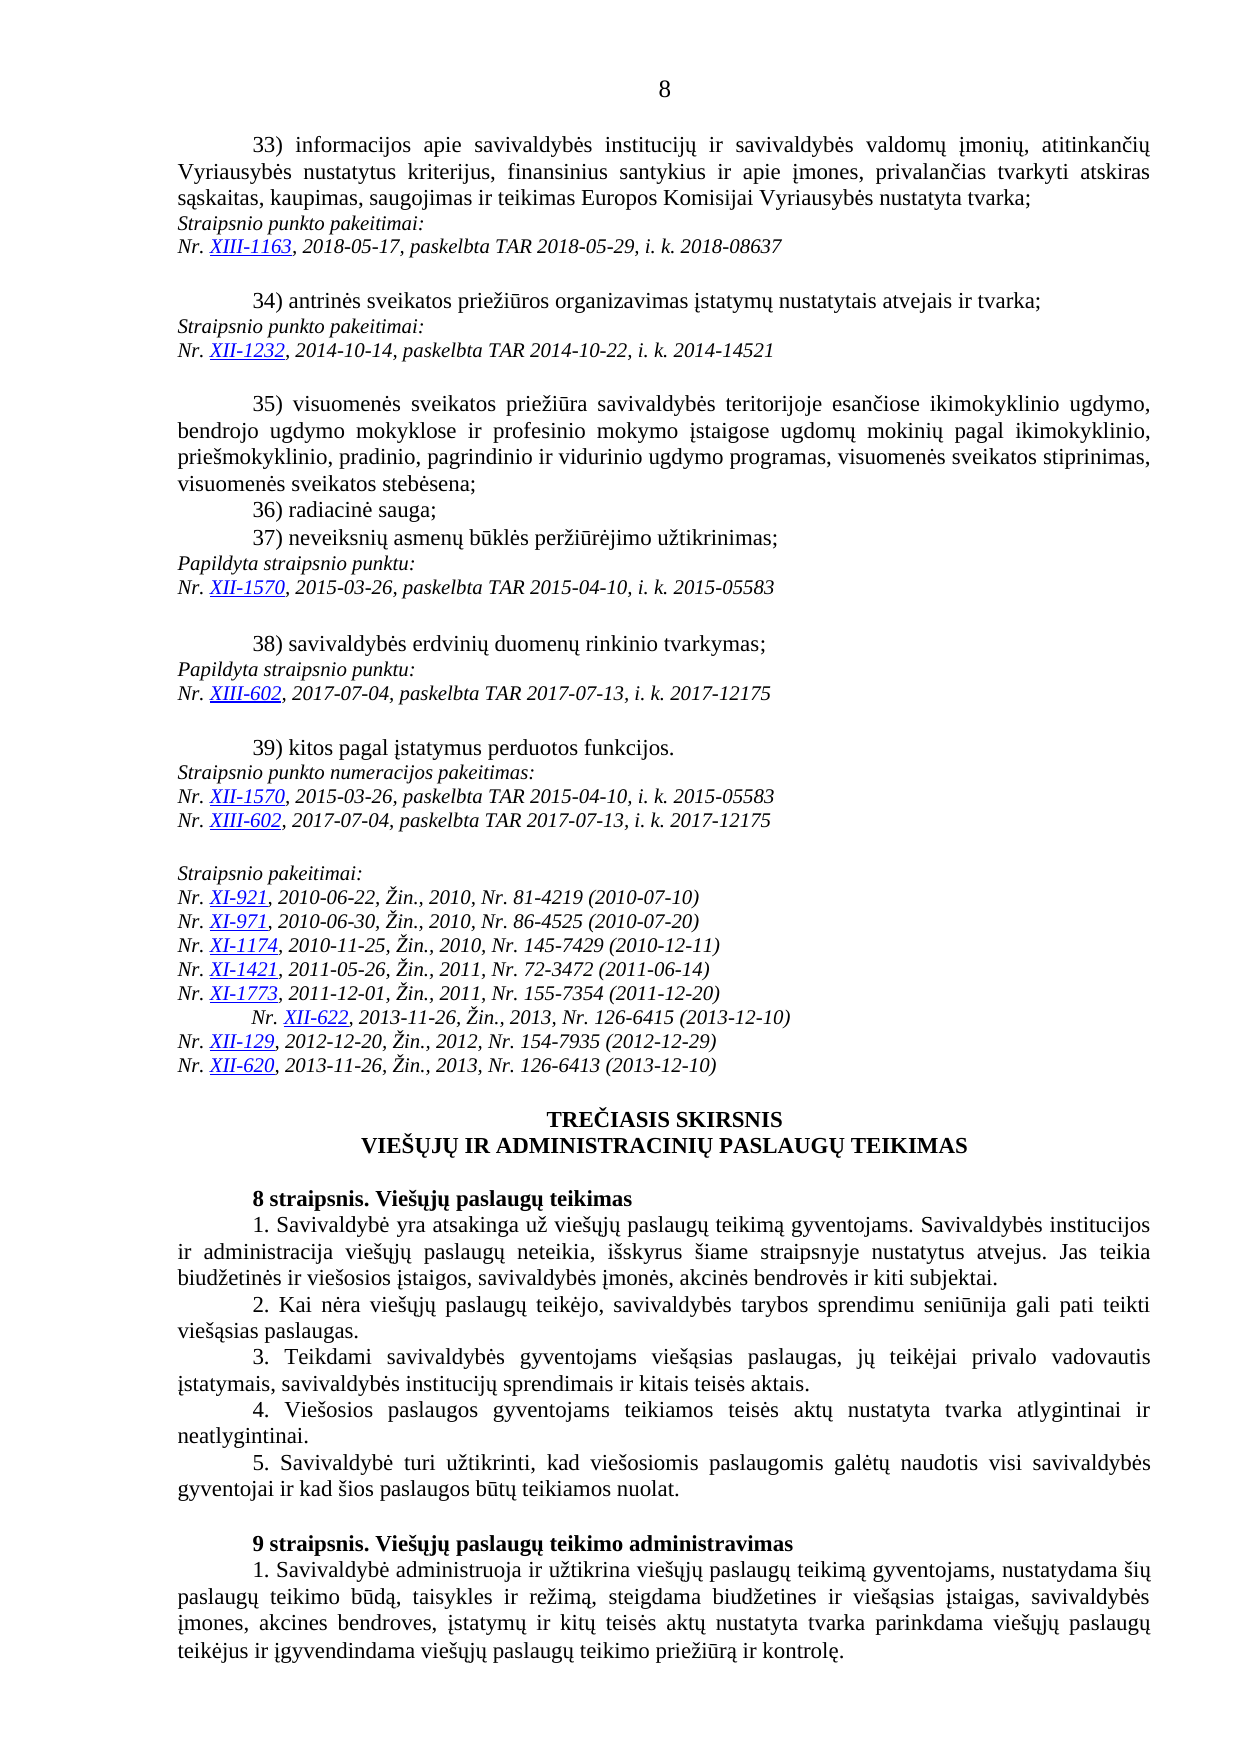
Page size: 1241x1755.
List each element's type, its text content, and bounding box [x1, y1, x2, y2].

text Straipsnio punkto pakeitimai: [177, 314, 1152, 338]
text 37) neveiksnių asmenų būklės peržiūrėjimo užtikrinimas; [177, 522, 1152, 551]
text 39) kitos pagal įstatymus perduotos funkcijos. [177, 733, 1152, 760]
text Nr. XI-1421, 2011-05-26, Žin., 2011, Nr. 72-3472 (2011-06-14) [177, 957, 1152, 981]
text 34) antrinės sveikatos priežiūros organizavimas įstatymų nustatytais atvejais ir tvarka; [177, 287, 1152, 314]
text 36) radiacinė sauga; [177, 496, 1152, 522]
text Straipsnio punkto pakeitimai: [177, 210, 1152, 234]
text 8 straipsnis. Viešųjų paslaugų teikimas [177, 1185, 1152, 1212]
text 33) informacijos apie savivaldybės institucijų ir savivaldybės valdomų įmonių, atitinkančių Vyriausybės nustatytus kriterijus, finansinius santykius ir apie įmones, privalančias tvarkyti atskiras sąskaitas, kaupimas, saugojimas ir teikimas Europos Komisijai Vyriausybės nustatyta tvarka; [177, 131, 1152, 210]
text 4. Viešosios paslaugos gyventojams teikiamos teisės aktų nustatyta tvarka atlygintinai ir neatlygintinai. [177, 1396, 1152, 1449]
text Nr. XII-129, 2012-12-20, Žin., 2012, Nr. 154-7935 (2012-12-29) [177, 1029, 1152, 1053]
text Nr. XIII-1163, 2018-05-17, paskelbta TAR 2018-05-29, i. k. 2018-08637 [177, 234, 1152, 258]
text Straipsnio punkto numeracijos pakeitimas: [177, 760, 1152, 784]
text Papildyta straipsnio punktu: [177, 551, 1152, 575]
text 1. Savivaldybė yra atsakinga už viešųjų paslaugų teikimą gyventojams. Savivaldybės institucijos ir administracija viešųjų paslaugų neteikia, išskyrus šiame straipsnyje nustatytus atvejus. Jas teikia biudžetinės ir viešosios įstaigos, savivaldybės įmonės, akcinės bendrovės ir kiti subjektai. [177, 1212, 1152, 1291]
text Nr. XIII-602, 2017-07-04, paskelbta TAR 2017-07-13, i. k. 2017-12175 [177, 808, 1152, 832]
text Nr. XI-921, 2010-06-22, Žin., 2010, Nr. 81-4219 (2010-07-10) [177, 885, 1152, 909]
text Straipsnio pakeitimai: [177, 861, 1152, 885]
text Nr. XI-971, 2010-06-30, Žin., 2010, Nr. 86-4525 (2010-07-20) [177, 909, 1152, 933]
text TREČIASIS SKIRSNIS [177, 1106, 1152, 1132]
text Nr. XIII-602, 2017-07-04, paskelbta TAR 2017-07-13, i. k. 2017-12175 [177, 681, 1152, 705]
text Nr. XI-1773, 2011-12-01, Žin., 2011, Nr. 155-7354 (2011-12-20) [177, 981, 1152, 1005]
text Nr. XII-622, 2013-11-26, Žin., 2013, Nr. 126-6415 (2013-12-10) [177, 1005, 1152, 1029]
text 2. Kai nėra viešųjų paslaugų teikėjo, savivaldybės tarybos sprendimu seniūnija gali pati teikti viešąsias paslaugas. [177, 1291, 1152, 1343]
text Nr. XII-1570, 2015-03-26, paskelbta TAR 2015-04-10, i. k. 2015-05583 [177, 575, 1152, 599]
text 38) savivaldybės erdvinių duomenų rinkinio tvarkymas; [177, 628, 1152, 657]
text Papildyta straipsnio punktu: [177, 657, 1152, 681]
text 35) visuomenės sveikatos priežiūra savivaldybės teritorijoje esančiose ikimokyklinio ugdymo, bendrojo ugdymo mokyklose ir profesinio mokymo įstaigose ugdomų mokinių pagal ikimokyklinio, priešmokyklinio, pradinio, pagrindinio ir vidurinio ugdymo programas, visuomenės sveikatos stiprinimas, visuomenės sveikatos stebėsena; [177, 391, 1152, 496]
text VIEŠŲJŲ IR ADMINISTRACINIŲ PASLAUGŲ TEIKIMAS [177, 1132, 1152, 1159]
text 1. Savivaldybė administruoja ir užtikrina viešųjų paslaugų teikimą gyventojams, nustatydama šių paslaugų teikimo būdą, taisykles ir režimą, steigdama biudžetines ir viešąsias įstaigas, savivaldybės įmones, akcines bendroves, įstatymų ir kitų teisės aktų nustatyta tvarka parinkdama viešųjų paslaugų teikėjus ir įgyvendindama viešųjų paslaugų teikimo priežiūrą ir kontrolę. [177, 1557, 1152, 1664]
text Nr. XII-620, 2013-11-26, Žin., 2013, Nr. 126-6413 (2013-12-10) [177, 1053, 1152, 1077]
text 9 straipsnis. Viešųjų paslaugų teikimo administravimas [177, 1530, 1152, 1557]
text Nr. XII-1232, 2014-10-14, paskelbta TAR 2014-10-22, i. k. 2014-14521 [177, 338, 1152, 362]
text Nr. XII-1570, 2015-03-26, paskelbta TAR 2015-04-10, i. k. 2015-05583 [177, 784, 1152, 808]
text 5. Savivaldybė turi užtikrinti, kad viešosiomis paslaugomis galėtų naudotis visi savivaldybės gyventojai ir kad šios paslaugos būtų teikiamos nuolat. [177, 1449, 1152, 1501]
text 3. Teikdami savivaldybės gyventojams viešąsias paslaugas, jų teikėjai privalo vadovautis įstatymais, savivaldybės institucijų sprendimais ir kitais teisės aktais. [177, 1343, 1152, 1396]
text Nr. XI-1174, 2010-11-25, Žin., 2010, Nr. 145-7429 (2010-12-11) [177, 933, 1152, 957]
